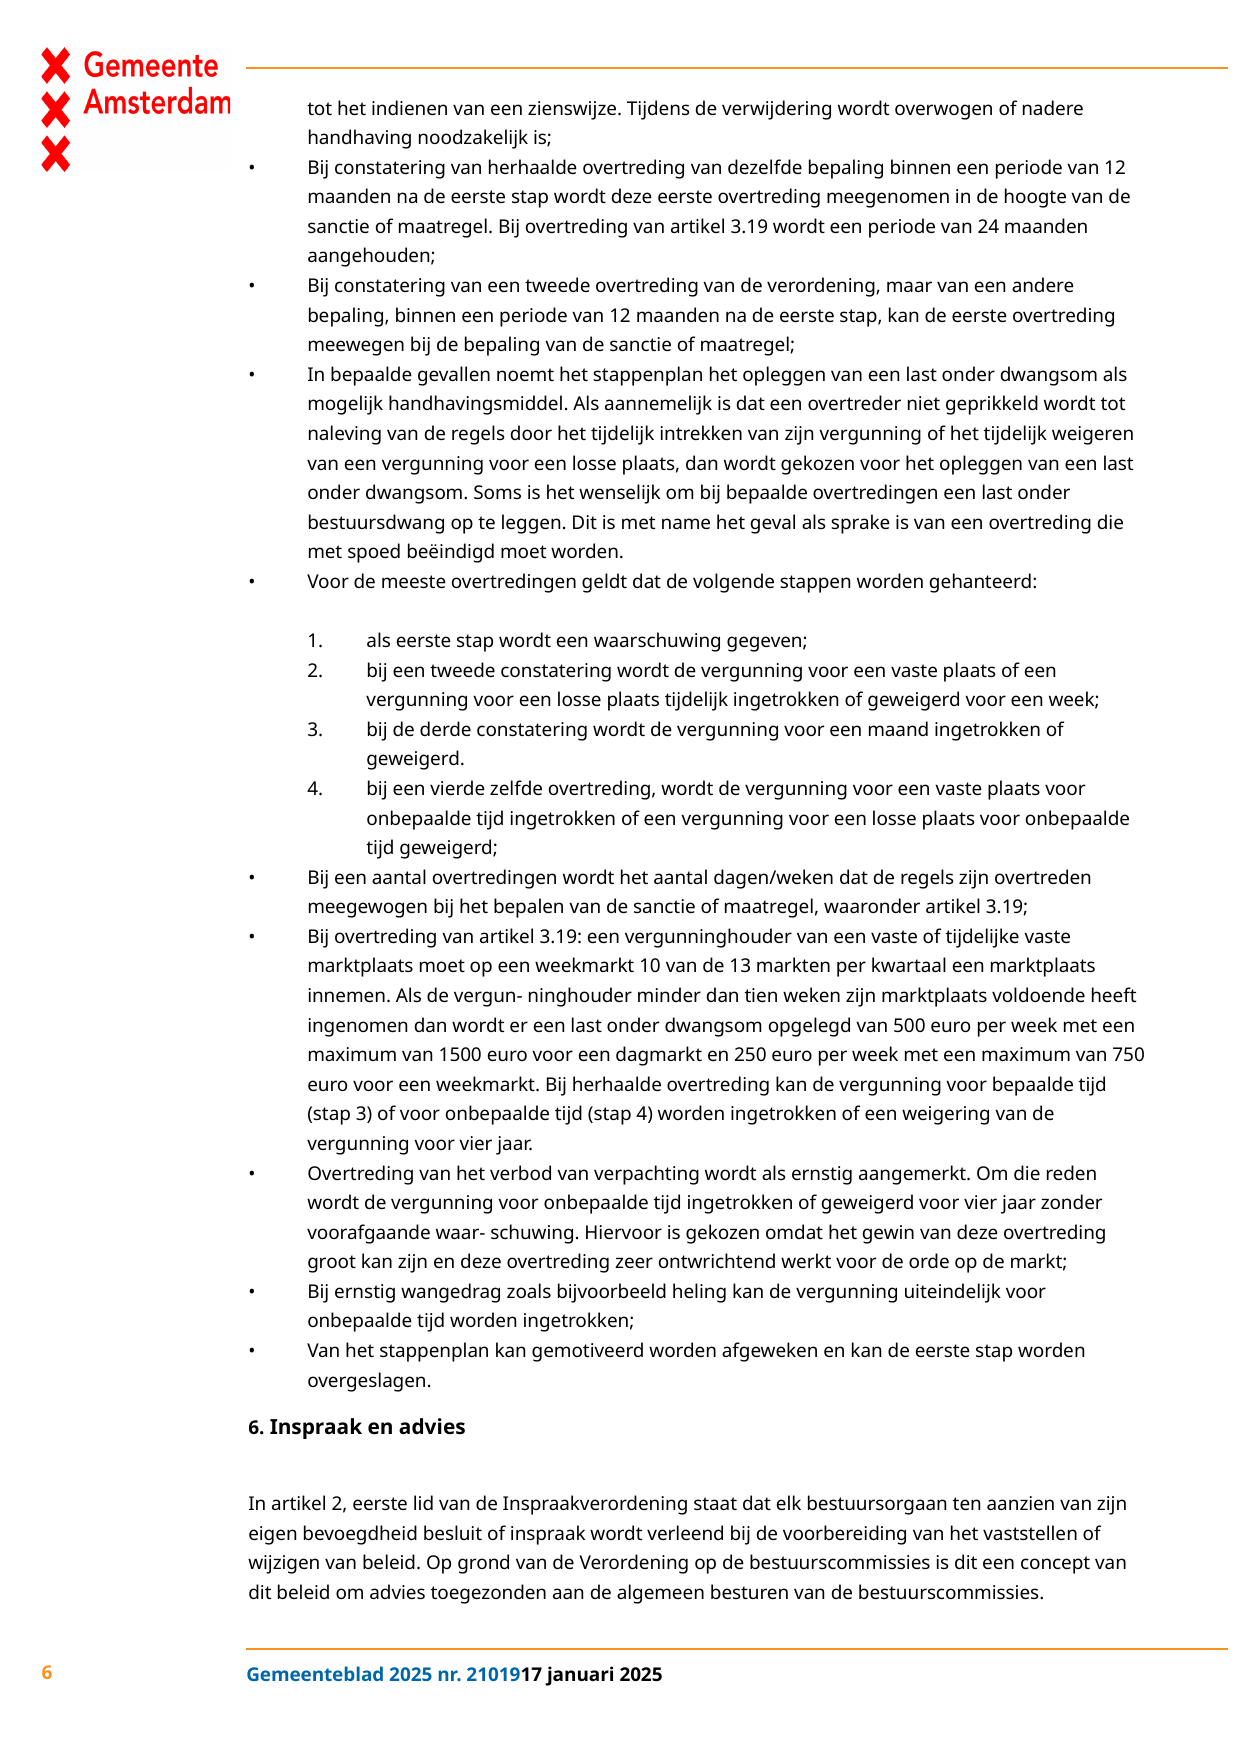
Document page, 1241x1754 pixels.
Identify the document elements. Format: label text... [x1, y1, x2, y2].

list als eerste stap wordt een waarschuwing gegeven; [307, 627, 1152, 653]
list In bepaalde gevallen noemt het stappenplan het opleggen van een last onder dwangsom als mogelijk handhavingsmiddel. Als aannemelijk is dat een overtreder niet geprikkeld wordt tot naleving van de regels door het tijdelijk intrekken van zijn vergunning of het tijdelijk weigeren van een vergunning voor een losse plaats, dan wordt gekozen voor het opleggen van een last onder dwangsom. Soms is het wenselijk om bij bepaalde overtredingen een last onder bestuursdwang op te leggen. Dit is met name het geval als sprake is van een overtreding die met spoed beëindigd moet worden. [248, 361, 1152, 564]
list Bij overtreding van artikel 3.19: een vergunninghouder van een vaste of tijdelijke vaste marktplaats moet op een weekmarkt 10 van de 13 markten per kwartaal een marktplaats innemen. Als de vergun- ninghouder minder dan tien weken zijn marktplaats voldoende heeft ingenomen dan wordt er een last onder dwangsom opgelegd van 500 euro per week met een maximum van 1500 euro voor een dagmarkt en 250 euro per week met een maximum van 750 euro voor een weekmarkt. Bij herhaalde overtreding kan de vergunning voor bepaalde tijd (stap 3) of voor onbepaalde tijd (stap 4) worden ingetrokken of een weigering van de vergunning voor vier jaar. [248, 923, 1152, 1156]
list tot het indienen van een zienswijze. Tijdens de verwijdering wordt overwogen of nadere handhaving noodzakelijk is; [248, 95, 1152, 150]
list bij een tweede constatering wordt de vergunning voor een vaste plaats of een vergunning voor een losse plaats tijdelijk ingetrokken of geweigerd voor een week; [307, 657, 1152, 712]
list Bij constatering van een tweede overtreding van de verordening, maar van een andere bepaling, binnen een periode van 12 maanden na de eerste stap, kan de eerste overtreding meewegen bij de bepaling van de sanctie of maatregel; [248, 272, 1152, 357]
list Bij constatering van herhaalde overtreding van dezelfde bepaling binnen een periode van 12 maanden na de eerste stap wordt deze eerste overtreding meegenomen in de hoogte van de sanctie of maatregel. Bij overtreding van artikel 3.19 wordt een periode van 24 maanden aangehouden; [248, 154, 1152, 268]
text 6. Inspraak en advies [248, 1412, 1152, 1441]
list Voor de meeste overtredingen geldt dat de volgende stappen worden gehanteerd: [248, 568, 1152, 594]
list Bij een aantal overtredingen wordt het aantal dagen/weken dat de regels zijn overtreden meegewogen bij het bepalen van de sanctie of maatregel, waaronder artikel 3.19; [248, 864, 1152, 919]
list bij de derde constatering wordt de vergunning voor een maand ingetrokken of geweigerd. [307, 716, 1152, 771]
list Bij ernstig wangedrag zoals bijvoorbeeld heling kan de vergunning uiteindelijk voor onbepaalde tijd worden ingetrokken; [248, 1278, 1152, 1333]
list Overtreding van het verbod van verpachting wordt als ernstig aangemerkt. Om die reden wordt de vergunning voor onbepaalde tijd ingetrokken of geweigerd voor vier jaar zonder voorafgaande waar- schuwing. Hiervoor is gekozen omdat het gewin van deze overtreding groot kan zijn en deze overtreding zeer ontwrichtend werkt voor de orde op de markt; [248, 1160, 1152, 1274]
text In artikel 2, eerste lid van de Inspraakverordening staat dat elk bestuursorgaan ten aanzien van zijn eigen bevoegdheid besluit of inspraak wordt verleend bij de voorbereiding van het vaststellen of wijzigen van beleid. Op grond van de Verordening op de bestuurscommissies is dit een concept van dit beleid om advies toegezonden aan de algemeen besturen van de bestuurscommissies. [248, 1490, 1152, 1605]
list Van het stappenplan kan gemotiveerd worden afgeweken en kan de eerste stap worden overgeslagen. [248, 1337, 1152, 1393]
list bij een vierde zelfde overtreding, wordt de vergunning voor een vaste plaats voor onbepaalde tijd ingetrokken of een vergunning voor een losse plaats voor onbepaalde tijd geweigerd; [307, 775, 1152, 860]
picture [41, 47, 231, 172]
